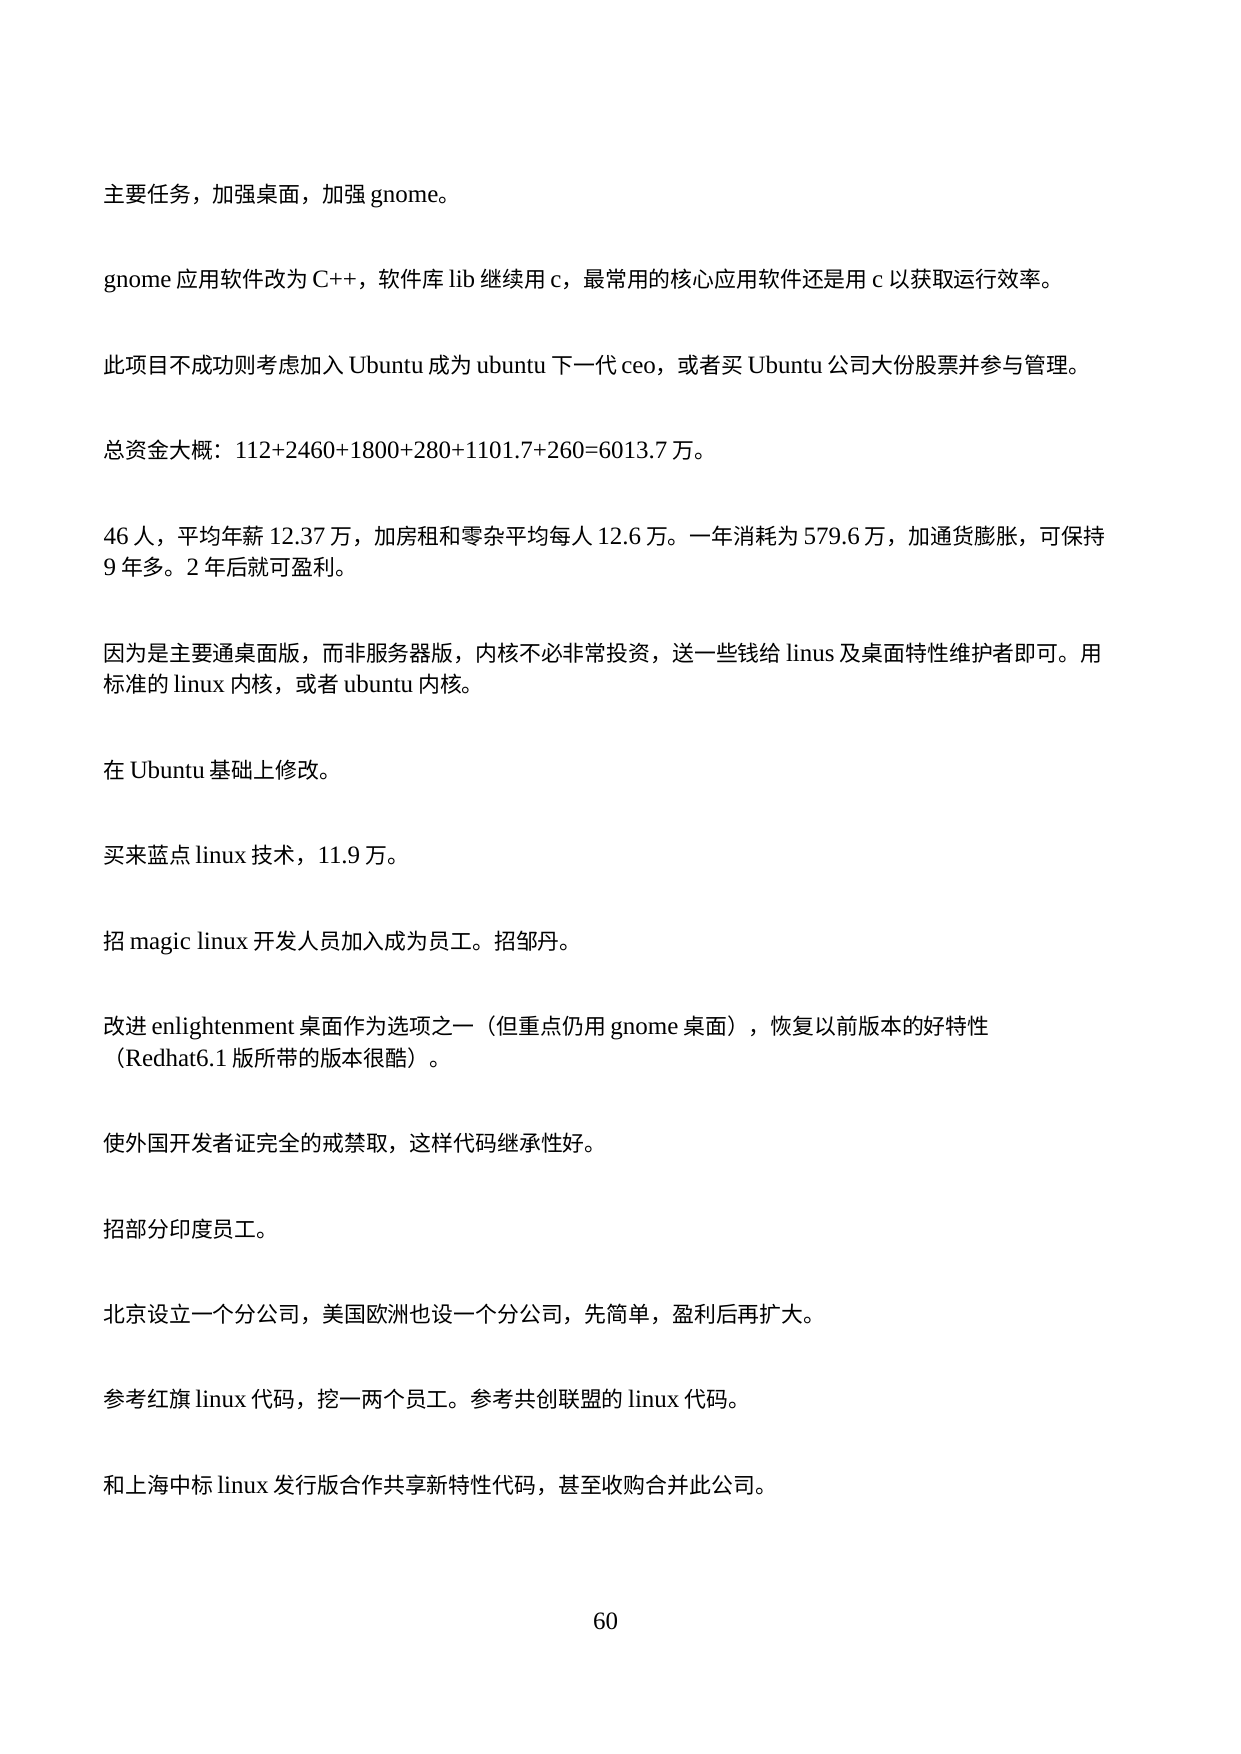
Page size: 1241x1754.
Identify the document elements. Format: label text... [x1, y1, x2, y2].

text 46人，平均年薪12.37万，加房租和零杂平均每人12.6万。一年消耗为579.6万，加通货膨胀，可保持9年多。2年后就可盈利。 [103, 519, 1107, 582]
text 招部分印度员工。 [103, 1212, 1107, 1243]
text gnome应用软件改为C++，软件库lib继续用c，最常用的核心应用软件还是用c以获取运行效率。 [103, 262, 1107, 294]
text 主要任务，加强桌面，加强gnome。 [103, 177, 1107, 209]
text 在Ubuntu基础上修改。 [103, 753, 1107, 784]
text 买来蓝点linux技术，11.9万。 [103, 838, 1107, 870]
text 此项目不成功则考虑加入Ubuntu成为ubuntu下一代ceo，或者买Ubuntu公司大份股票并参与管理。 [103, 348, 1107, 379]
text 参考红旗linux代码，挖一两个员工。参考共创联盟的linux代码。 [103, 1382, 1107, 1414]
text 招magic linux开发人员加入成为员工。招邹丹。 [103, 924, 1107, 955]
text 总资金大概：112+2460+1800+280+1101.7+260=6013.7万。 [103, 433, 1107, 465]
text 北京设立一个分公司，美国欧洲也设一个分公司，先简单，盈利后再扩大。 [103, 1297, 1107, 1329]
text 使外国开发者证完全的戒禁取，这样代码继承性好。 [103, 1126, 1107, 1158]
text 因为是主要通桌面版，而非服务器版，内核不必非常投资，送一些钱给linus及桌面特性维护者即可。用标准的linux内核，或者ubuntu内核。 [103, 636, 1107, 699]
text 和上海中标linux发行版合作共享新特性代码，甚至收购合并此公司。 [103, 1468, 1107, 1499]
text 改进enlightenment桌面作为选项之一（但重点仍用gnome桌面），恢复以前版本的好特性（Redhat6.1版所带的版本很酷）。 [103, 1009, 1107, 1072]
